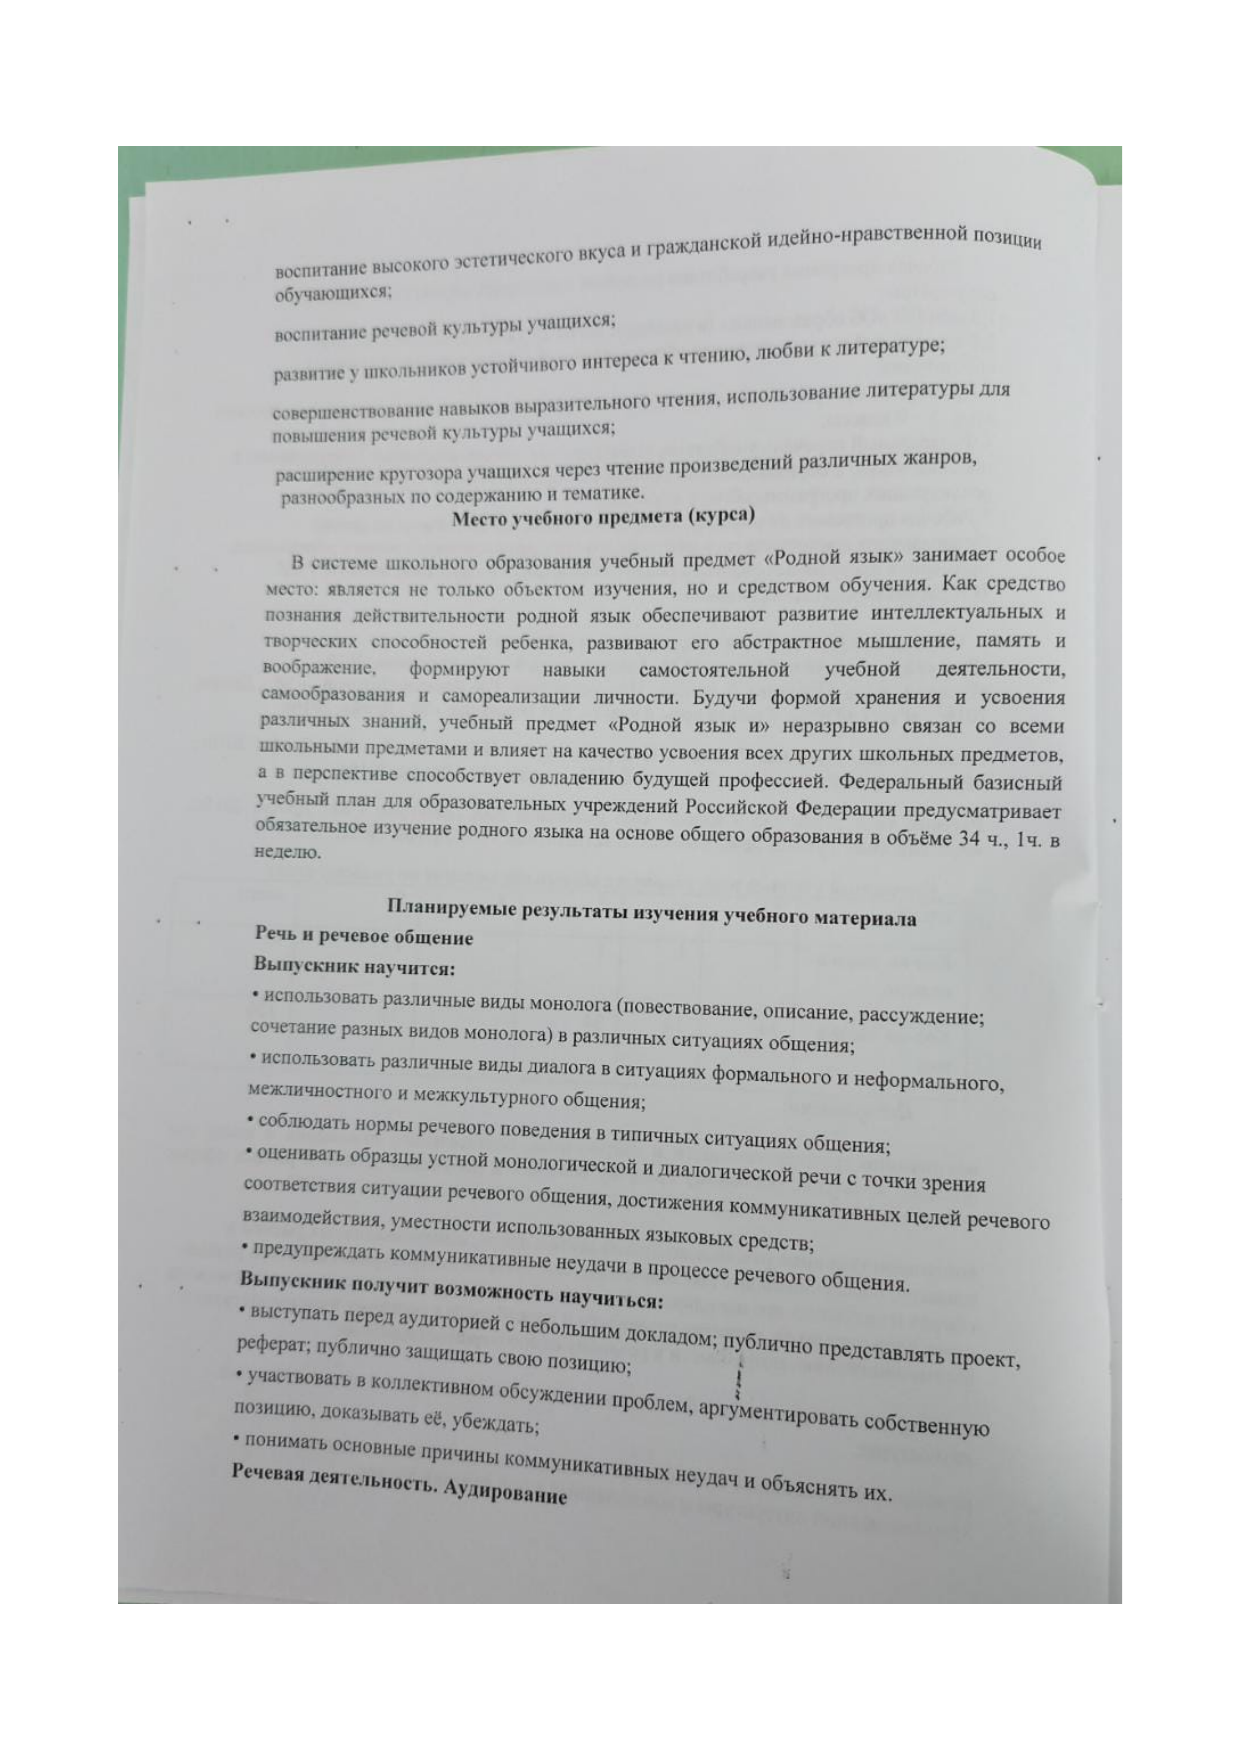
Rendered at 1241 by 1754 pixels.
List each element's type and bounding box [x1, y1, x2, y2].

picture [118, 146, 1123, 1604]
